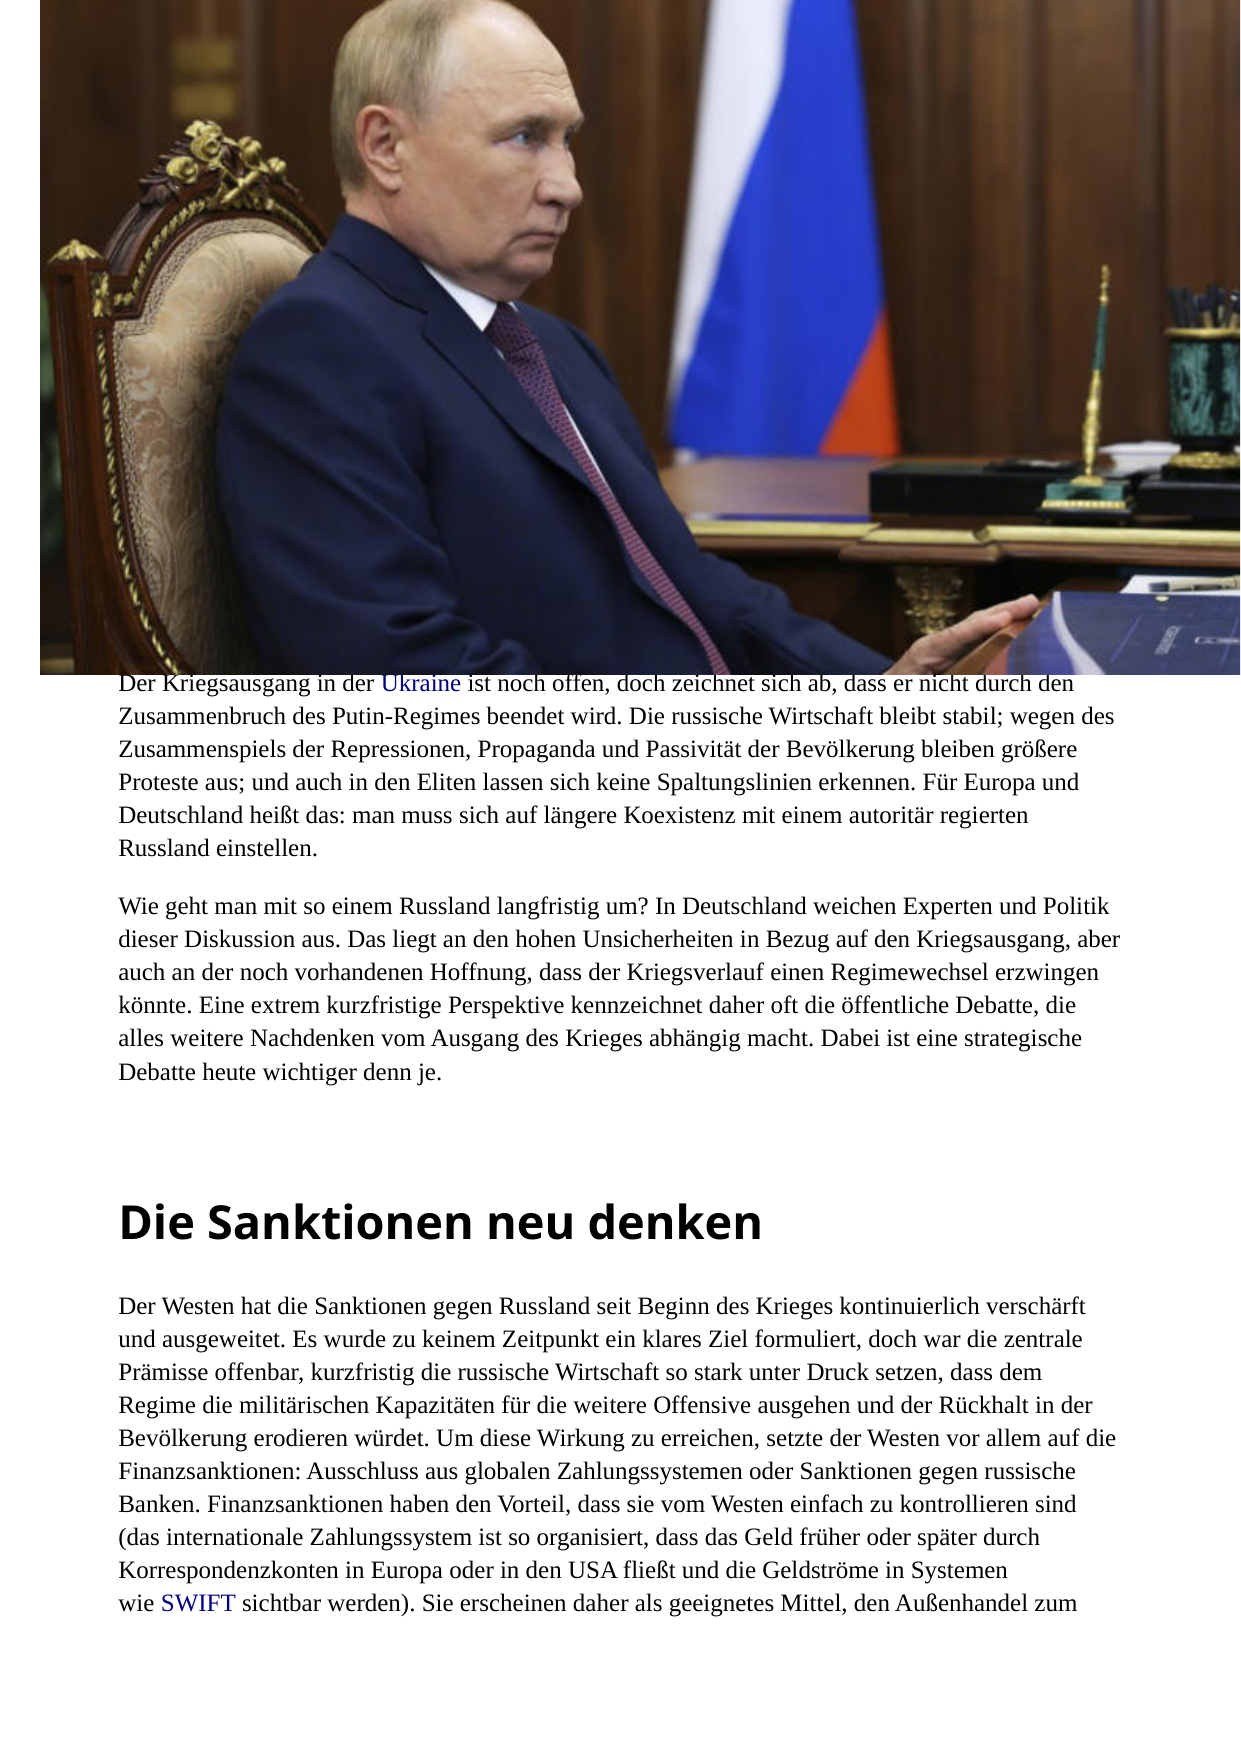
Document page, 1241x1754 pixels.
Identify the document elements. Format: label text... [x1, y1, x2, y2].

text Wie geht man mit so einem Russland langfristig um? In Deutschland weichen Experten und Politik dieser Diskussion aus. Das liegt an den hohen Unsicherheiten in Bezug auf den Kriegsausgang, aber auch an der noch vorhandenen Hoffnung, dass der Kriegsverlauf einen Regimewechsel erzwingen könnte. Eine extrem kurzfristige Perspektive kennzeichnet daher oft die öffentliche Debatte, die alles weitere Nachdenken vom Ausgang des Krieges abhängig macht. Dabei ist eine strategische Debatte heute wichtiger denn je. [118, 891, 1122, 1085]
text Der Westen hat die Sanktionen gegen Russland seit Beginn des Krieges kontinuierlich verschärft und ausgeweitet. Es wurde zu keinem Zeitpunkt ein klares Ziel formuliert, doch war die zentrale Prämisse offenbar, kurzfristig die russische Wirtschaft so stark unter Druck setzen, dass dem Regime die militärischen Kapazitäten für die weitere Offensive ausgehen und der Rückhalt in der Bevölkerung erodieren würdet. Um diese Wirkung zu erreichen, setzte der Westen vor allem auf die Finanzsanktionen: Ausschluss aus globalen Zahlungssystemen oder Sanktionen gegen russische Banken. Finanzsanktionen haben den Vorteil, dass sie vom Westen einfach zu kontrollieren sind (das internationale Zahlungssystem ist so organisiert, dass das Geld früher oder später durch Korrespondenzkonten in Europa oder in den USA fließt und die Geldströme in Systemen wie SWIFT sichtbar werden). Sie erscheinen daher als geeignetes Mittel, den Außenhandel zum [118, 1291, 1122, 1617]
picture [40, 0, 1241, 675]
subtitle Die Sanktionen neu denken [118, 1189, 1122, 1253]
text Der Kriegsausgang in der Ukraine ist noch offen, doch zeichnet sich ab, dass er nicht durch den Zusammenbruch des Putin-Regimes beendet wird. Die russische Wirtschaft bleibt stabil; wegen des Zusammenspiels der Repressionen, Propaganda und Passivität der Bevölkerung bleiben größere Proteste aus; und auch in den Eliten lassen sich keine Spaltungslinien erkennen. Für Europa und Deutschland heißt das: man muss sich auf längere Koexistenz mit einem autoritär regierten Russland einstellen. [118, 675, 1122, 862]
